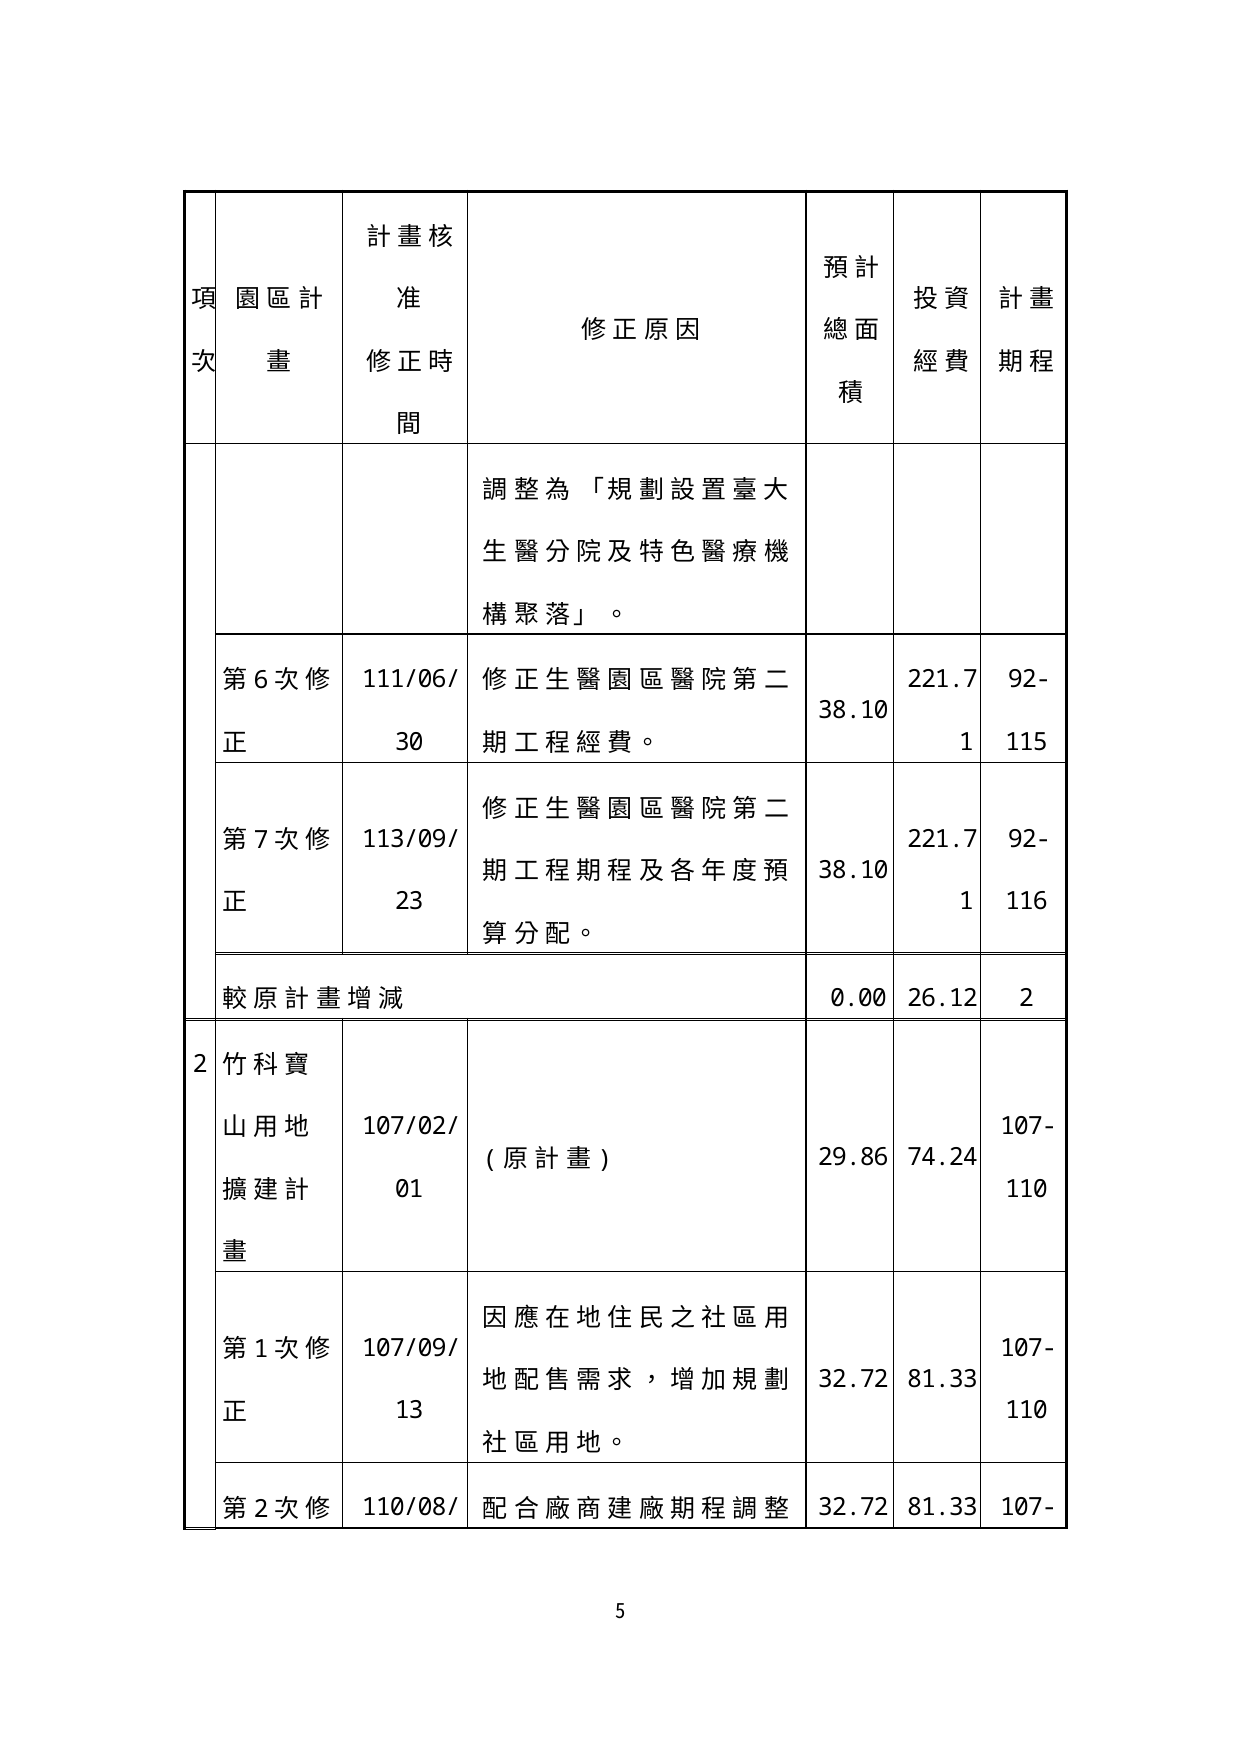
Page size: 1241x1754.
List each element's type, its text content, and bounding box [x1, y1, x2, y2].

table_cell 221.71 [894, 635, 980, 761]
table_header 計畫 期程 [981, 193, 1065, 443]
table_header 投資 經費 [894, 193, 980, 443]
table_cell [807, 444, 893, 633]
table_cell 26.12 [894, 955, 980, 1018]
table_cell 第1次修正 [216, 1272, 342, 1461]
table_cell 配合廠商建廠期程調整 [468, 1463, 805, 1527]
table_cell 較原計畫增減 [216, 955, 805, 1018]
table_header 預計 總面積 [807, 193, 893, 443]
table_cell 113/09/23 [343, 763, 467, 952]
table_cell [216, 444, 342, 633]
table_cell 29.86 [807, 1021, 893, 1271]
table_cell 2 [186, 1021, 215, 1527]
table_cell 221.71 [894, 763, 980, 952]
table_cell 81.33 [894, 1463, 980, 1527]
table_cell 107- [981, 1463, 1065, 1527]
table_cell 修正生醫園區醫院第二期工程期程及各年度預算分配。 [468, 763, 805, 952]
table_cell 調整為「規劃設置臺大生醫分院及特色醫療機構聚落」。 [468, 444, 805, 633]
table_cell [186, 444, 215, 1018]
table_cell 110/08/ [343, 1463, 467, 1527]
table_cell 92-116 [981, 763, 1065, 952]
table_header 修正原因 [468, 193, 805, 443]
table_cell 第7次修正 [216, 763, 342, 952]
table_cell 竹科寶山用地擴建計畫 [216, 1021, 342, 1271]
table_cell 32.72 [807, 1463, 893, 1527]
table_cell 107-110 [981, 1272, 1065, 1461]
table_cell 第6次修正 [216, 635, 342, 761]
table_cell 第2次修 [216, 1463, 342, 1527]
table_cell 因應在地住民之社區用地配售需求，增加規劃社區用地。 [468, 1272, 805, 1461]
table_cell [894, 444, 980, 633]
table_cell 81.33 [894, 1272, 980, 1461]
table_cell 0.00 [807, 955, 893, 1018]
table_cell 111/06/30 [343, 635, 467, 761]
table_cell 74.24 [894, 1021, 980, 1271]
table_cell 107-110 [981, 1021, 1065, 1271]
table_cell [343, 444, 467, 633]
table_header 園區計畫 [216, 193, 342, 443]
table_header 計畫核准 修正時間 [343, 193, 467, 443]
table_cell 107/09/13 [343, 1272, 467, 1461]
table_cell 92-115 [981, 635, 1065, 761]
table_cell (原計畫) [468, 1021, 805, 1271]
table_cell 修正生醫園區醫院第二期工程經費。 [468, 635, 805, 761]
table_cell [981, 444, 1065, 633]
table_cell 38.10 [807, 763, 893, 952]
table_cell 2 [981, 955, 1065, 1018]
table_header 項次 [186, 193, 215, 443]
table_cell 32.72 [807, 1272, 893, 1461]
table_cell 38.10 [807, 635, 893, 761]
table_cell 107/02/01 [343, 1021, 467, 1271]
